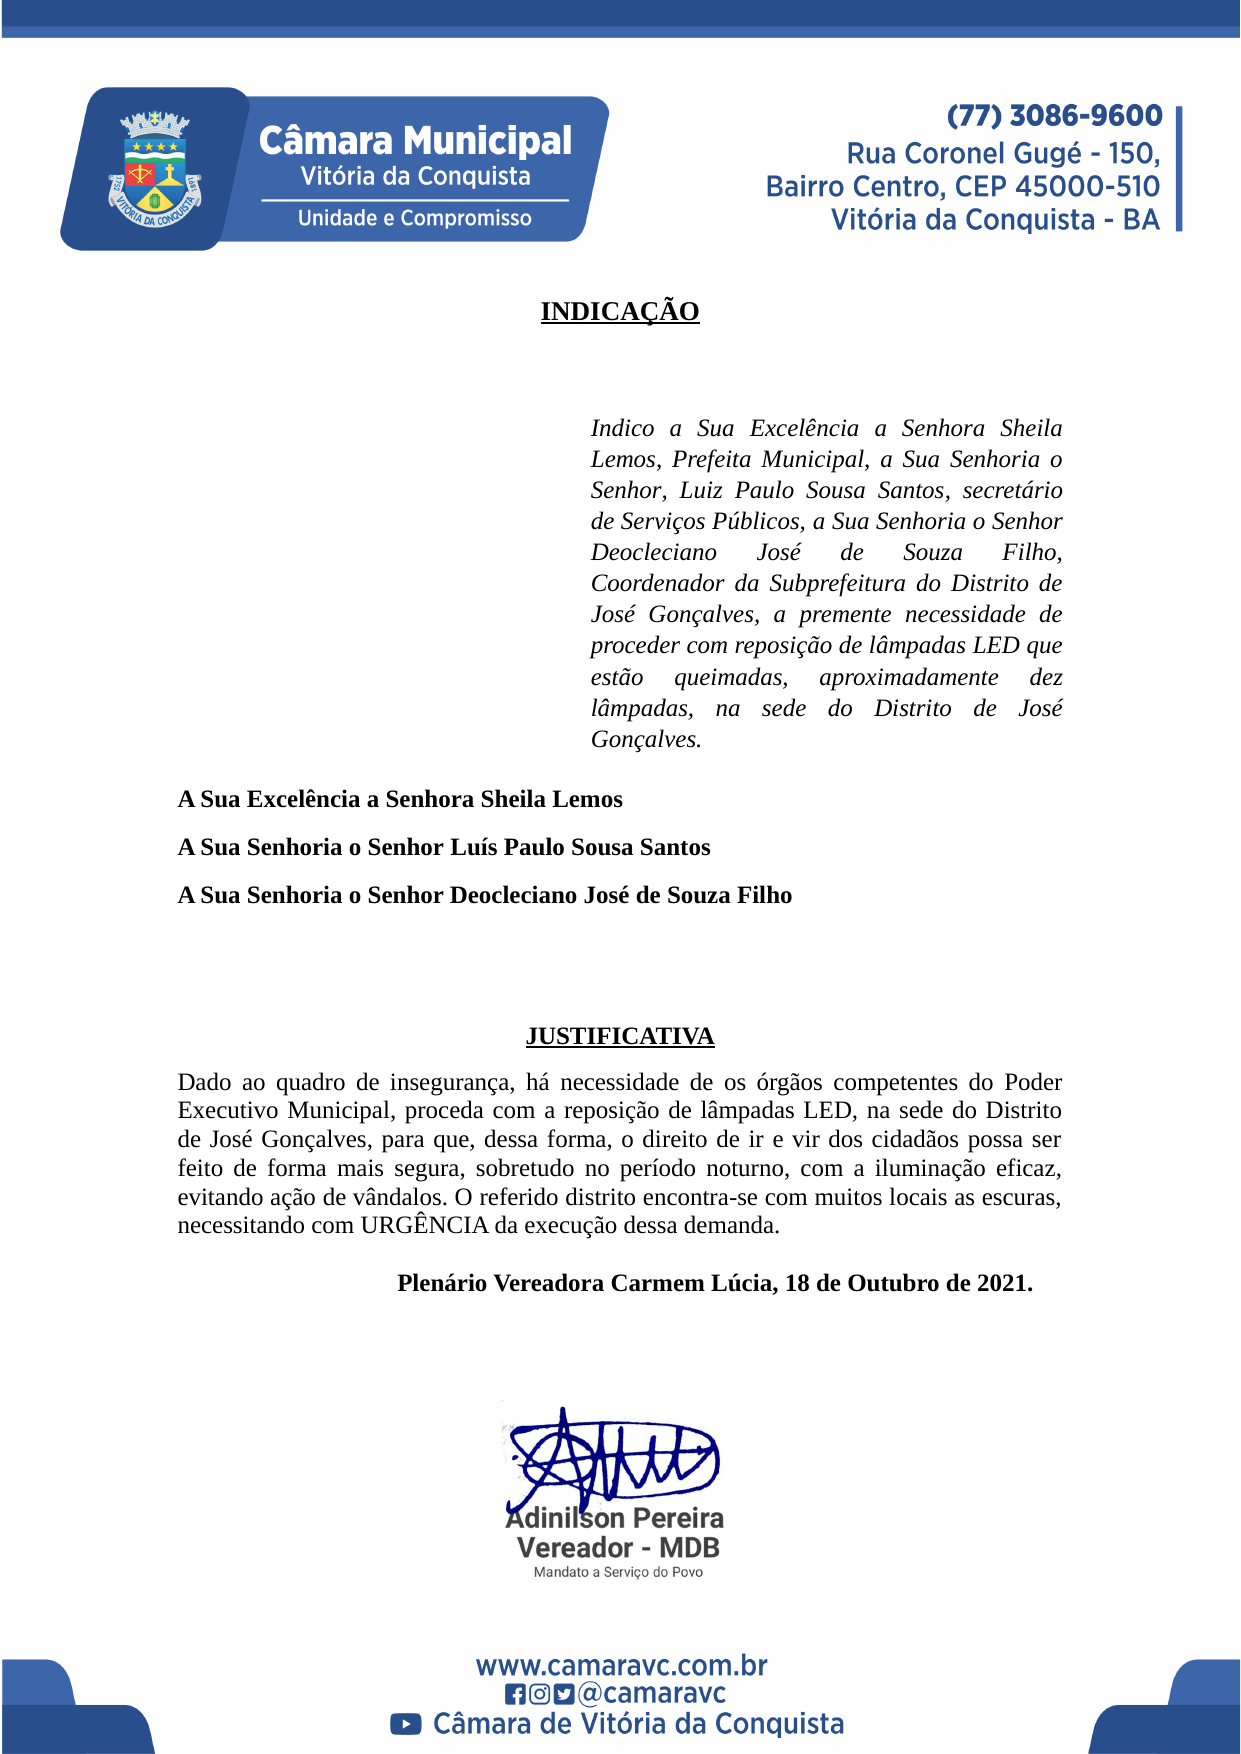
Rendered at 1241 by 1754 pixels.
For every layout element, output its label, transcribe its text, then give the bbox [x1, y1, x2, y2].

text A Sua Senhoria o Senhor Luís Paulo Sousa Santos [177, 832, 1063, 861]
text JUSTIFICATIVA [177, 1021, 1063, 1050]
picture [1, 0, 1240, 288]
text Dado ao quadro de insegurança, há necessidade de os órgãos competentes do Poder Executivo Municipal, proceda com a reposição de lâmpadas LED, na sede do Distrito de José Gonçalves, para que, dessa forma, o direito de ir e vir dos cidadãos possa ser feito de forma mais segura, sobretudo no período noturno, com a iluminação eficaz, evitando ação de vândalos. O referido distrito encontra-se com muitos locais as escuras, necessitando com URGÊNCIA da execução dessa demanda. [177, 1067, 1063, 1239]
text A Sua Excelência a Senhora Sheila Lemos [177, 784, 1063, 813]
picture [325, 1400, 894, 1587]
text Indico a Sua Excelência a Senhora Sheila Lemos, Prefeita Municipal, a Sua Senhoria o Senhor, Luiz Paulo Sousa Santos, secretário de Serviços Públicos, a Sua Senhoria o Senhor Deocleciano José de Souza Filho, Coordenador da Subprefeitura do Distrito de José Gonçalves, a premente necessidade de proceder com reposição de lâmpadas LED que estão queimadas, aproximadamente dez lâmpadas, na sede do Distrito de José Gonçalves. [591, 413, 1063, 752]
picture [2, 1624, 1241, 1754]
text Plenário Vereadora Carmem Lúcia, 18 de Outubro de 2021. [177, 1268, 1063, 1297]
text INDICAÇÃO [177, 295, 1063, 326]
text A Sua Senhoria o Senhor Deocleciano José de Souza Filho [177, 880, 1063, 908]
